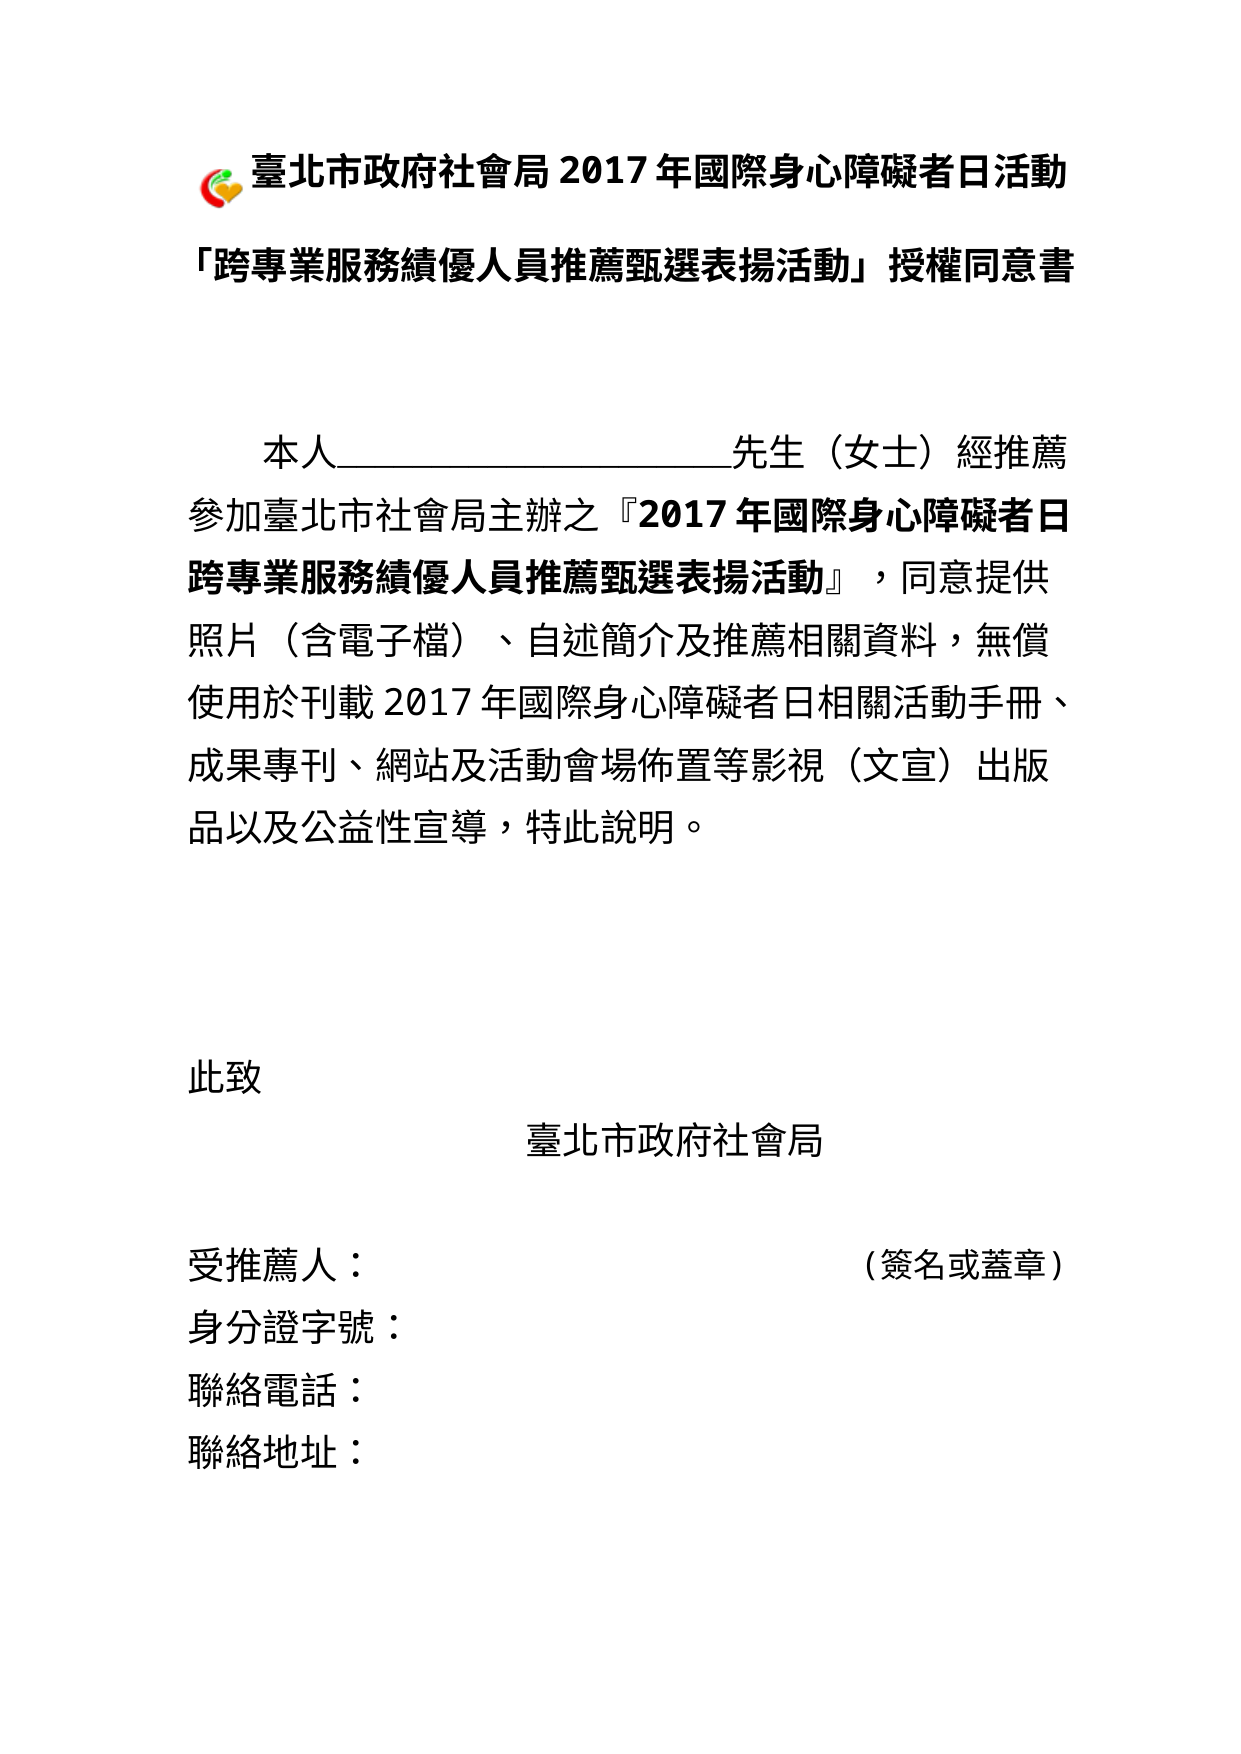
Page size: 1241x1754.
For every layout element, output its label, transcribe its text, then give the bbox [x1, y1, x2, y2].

text 「跨專業服務績優人員推薦甄選表揚活動」授權同意書 [173, 221, 1078, 284]
text 此致 [187, 1034, 1078, 1096]
text 聯絡地址： [187, 1409, 1078, 1471]
text 聯絡電話： [187, 1346, 1078, 1409]
text 臺北市政府社會局2017年國際身心障礙者日活動 [187, 96, 1078, 221]
text 本人_____________________先生（女士）經推薦參加臺北市社會局主辦之『2017年國際身心障礙者日跨專業服務績優人員推薦甄選表揚活動』，同意提供照片（含電子檔）、自述簡介及推薦相關資料，無償使用於刊載2017年國際身心障礙者日相關活動手冊、成果專刊、網站及活動會場佈置等影視（文宣）出版品以及公益性宣導，特此說明。 [187, 409, 1078, 846]
text 受推薦人： (簽名或蓋章) [187, 1221, 1078, 1284]
text 身分證字號： [187, 1284, 1078, 1346]
text 臺北市政府社會局 [187, 1096, 1078, 1159]
